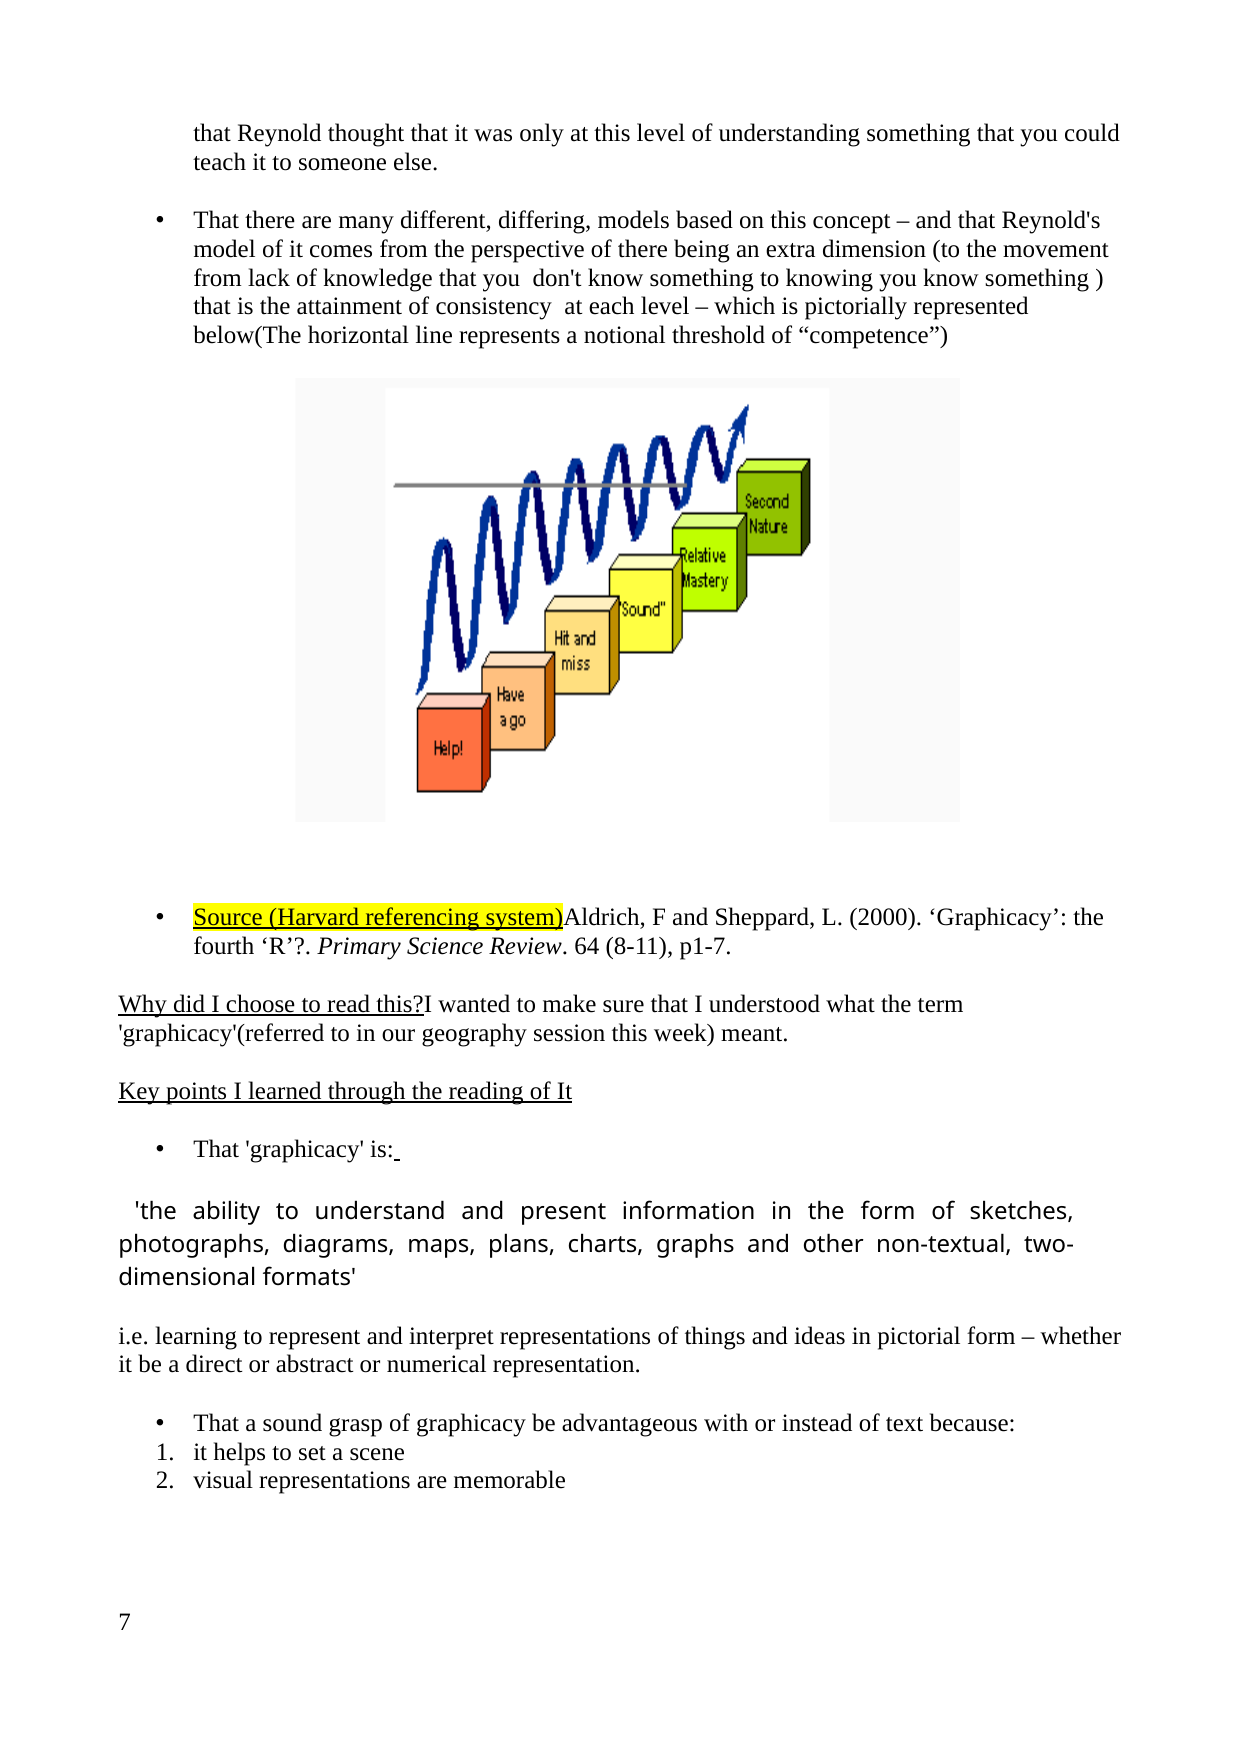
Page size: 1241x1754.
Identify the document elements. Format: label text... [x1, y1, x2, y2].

list Source (Harvard referencing system)Aldrich, F and Sheppard, L. (2000). ‘Graphicacy’: the fourth ‘R’?. Primary Science Review. 64 (8-11), p1-7. [156, 902, 1122, 960]
text Why did I choose to read this?I wanted to make sure that I understood what the term 'graphicacy'(referred to in our geography session this week) meant. [118, 989, 1122, 1047]
text 'the ability to understand and present information in the form of sketches, photographs, diagrams, maps, plans, charts, graphs and other non-textual, two-dimensional formats' [118, 1193, 1075, 1292]
list that Reynold thought that it was only at this level of understanding something that you could teach it to someone else. [156, 118, 1122, 176]
list That there are many different, differing, models based on this concept – and that Reynold's model of it comes from the perspective of there being an extra dimension (to the movement from lack of knowledge that you don't know something to knowing you know something ) that is the attainment of consistency at each level – which is pictorially represented below(The horizontal line represents a notional threshold of “competence”) [156, 205, 1122, 349]
picture [295, 378, 960, 822]
list That a sound grasp of graphicacy be advantageous with or instead of text because: [156, 1408, 1122, 1437]
list visual representations are memorable [156, 1465, 1122, 1494]
text i.e. learning to represent and interpret representations of things and ideas in pictorial form – whether it be a direct or abstract or numerical representation. [118, 1321, 1122, 1378]
list That 'graphicacy' is: [156, 1134, 1122, 1163]
text Key points I learned through the reading of It [118, 1076, 1122, 1105]
list it helps to set a scene [156, 1437, 1122, 1465]
